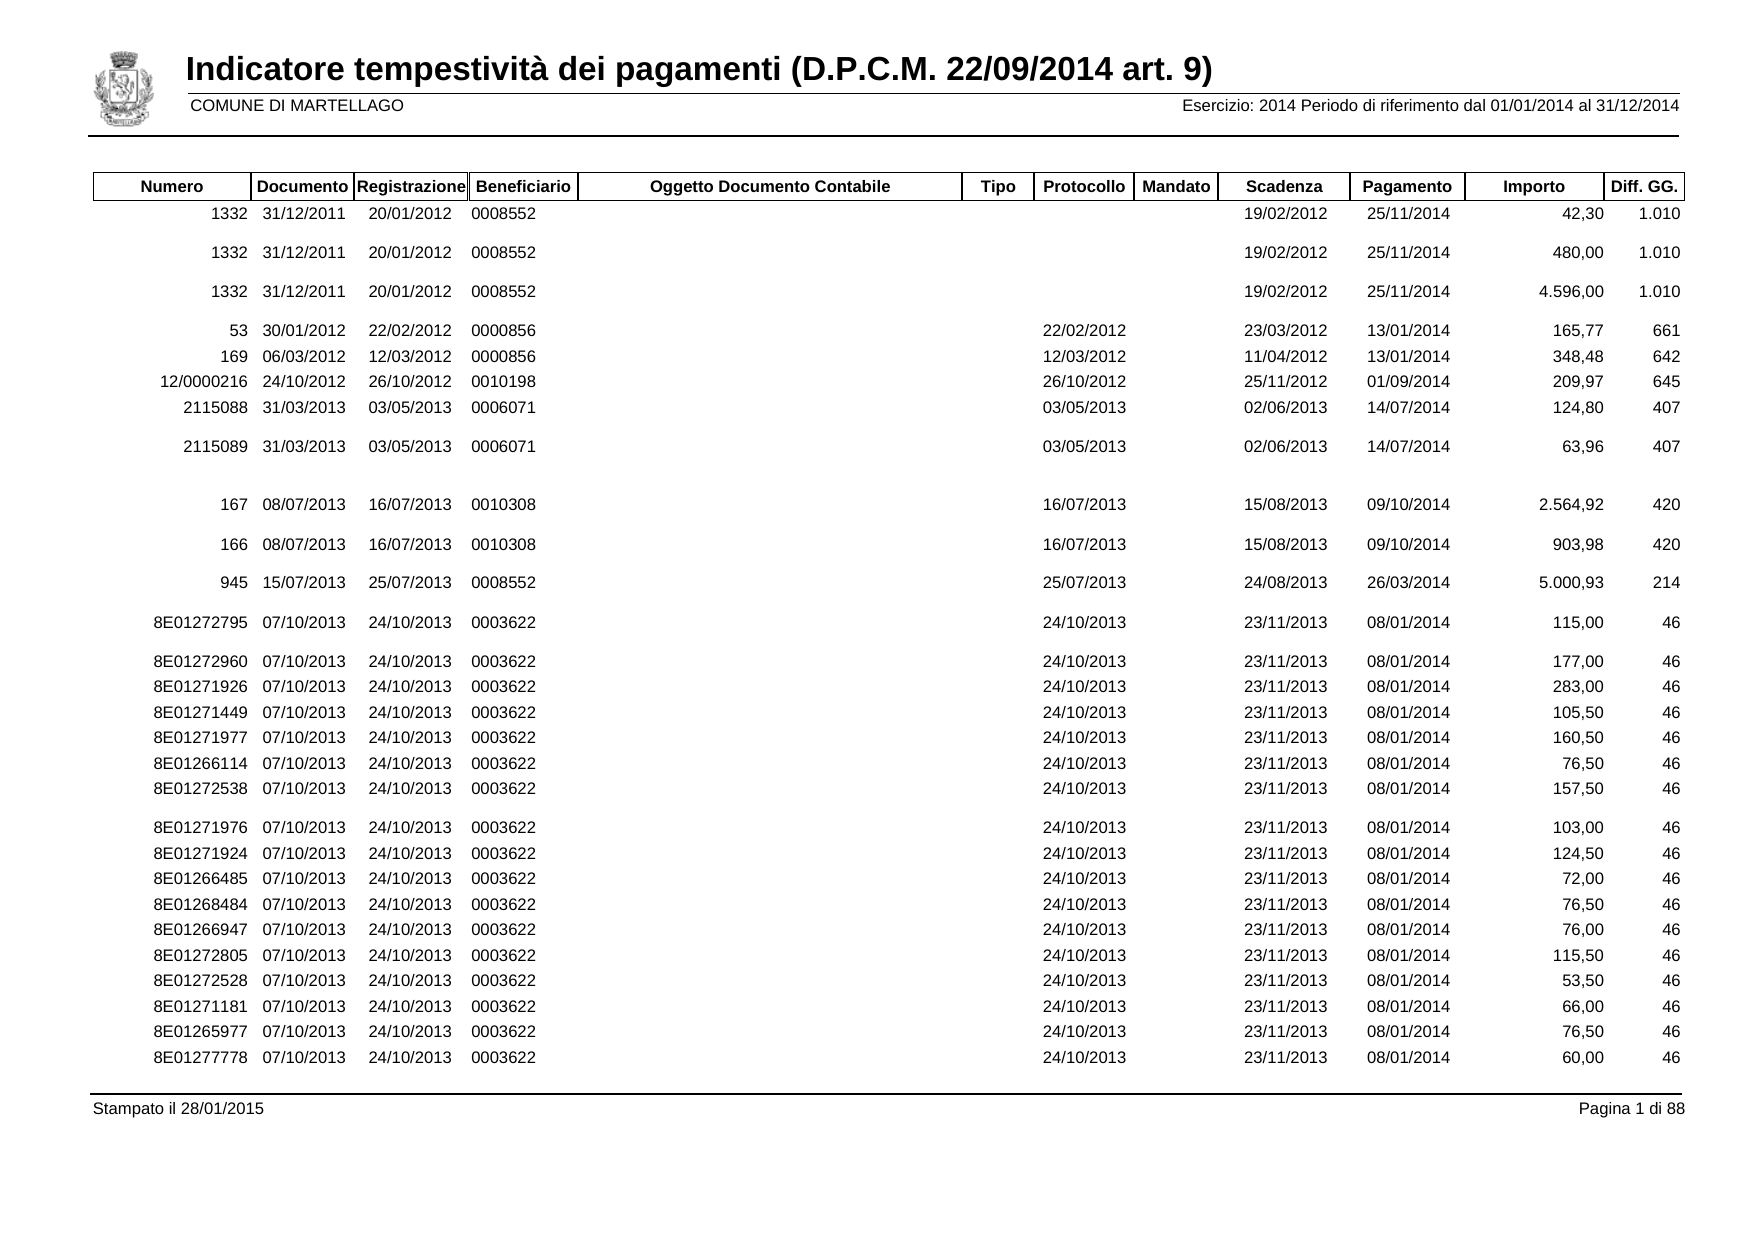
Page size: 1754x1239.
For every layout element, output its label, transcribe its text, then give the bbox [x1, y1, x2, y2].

table_cell 72,00 [1467, 869, 1604, 892]
table_cell [1028, 347, 1034, 369]
table_cell 115,00 [1467, 613, 1604, 635]
table_cell [248, 997, 254, 1019]
table_cell [582, 573, 964, 609]
table_cell [1683, 126, 1753, 133]
table_cell [1347, 844, 1352, 866]
table_cell [582, 1048, 964, 1070]
table_cell [1604, 997, 1610, 1019]
table_cell [576, 1048, 582, 1070]
table_cell [0, 635, 582, 648]
table_cell 26/03/2014 [1353, 573, 1465, 596]
table_cell [248, 895, 254, 917]
table_cell [354, 573, 360, 596]
table_cell [0, 1070, 1753, 1094]
table_cell [0, 459, 582, 492]
table_cell Protocollo [1035, 173, 1133, 200]
table_cell [1680, 204, 1753, 226]
table_cell [965, 677, 972, 699]
table_cell 283,00 [1467, 677, 1604, 699]
table_cell [1604, 243, 1610, 265]
table_cell 0003622 [471, 703, 576, 725]
table_cell [1134, 920, 1197, 943]
table_cell [965, 844, 972, 866]
table_cell [1680, 997, 1753, 1019]
table_cell 24/10/2013 [360, 703, 460, 725]
table_cell [1134, 204, 1197, 226]
table_cell [1604, 651, 1610, 674]
table_cell [354, 779, 360, 802]
table_cell 03/05/2013 [360, 437, 460, 459]
table_cell [965, 818, 972, 841]
table_cell 11/04/2012 [1224, 347, 1347, 369]
table_cell 08/01/2014 [1353, 818, 1465, 841]
table_cell 24/10/2013 [360, 844, 460, 866]
table_cell [582, 677, 964, 699]
table_cell [582, 437, 964, 492]
table_cell [1198, 779, 1221, 802]
table_cell [972, 651, 1028, 674]
table_cell 23/11/2013 [1224, 997, 1347, 1019]
table_cell [965, 534, 972, 557]
table_cell Pagamento [1351, 173, 1464, 200]
table_cell 8E01272528 [95, 971, 248, 994]
table_cell [1134, 971, 1197, 994]
table_cell 8E01271181 [95, 997, 248, 1019]
table_cell [972, 437, 1028, 459]
table_cell 0000856 [471, 347, 576, 369]
table_cell 24/10/2013 [1034, 703, 1134, 725]
table_cell [576, 728, 582, 751]
table_cell [576, 573, 582, 596]
table_cell [1198, 1022, 1221, 1045]
table_cell [1604, 398, 1610, 420]
table_cell [1347, 895, 1352, 917]
table_cell [1604, 613, 1610, 635]
table_cell [1198, 534, 1221, 557]
table_cell Mandato [1135, 173, 1217, 200]
table_cell [1198, 495, 1221, 518]
table_cell [965, 946, 972, 968]
table_cell [965, 703, 972, 725]
table_cell [248, 818, 254, 841]
table_cell 24/10/2013 [360, 1048, 460, 1070]
table_cell [576, 613, 582, 635]
table_cell [972, 321, 1028, 343]
table_cell [1604, 347, 1610, 369]
table_cell [1134, 1048, 1197, 1070]
table_cell [582, 347, 964, 369]
table_cell 115,50 [1467, 946, 1604, 968]
table_cell [354, 372, 360, 394]
table_cell 30/01/2012 [254, 321, 354, 343]
table_cell 420 [1610, 495, 1680, 518]
table_cell [1198, 895, 1221, 917]
table_cell [582, 321, 964, 343]
table_cell [1134, 398, 1197, 420]
table_cell 24/10/2013 [360, 754, 460, 776]
table_cell [1604, 971, 1610, 994]
table_cell [582, 971, 964, 994]
table_cell [972, 573, 1028, 596]
table_cell [1198, 997, 1221, 1019]
table_cell 2115089 [95, 437, 248, 459]
table_cell [248, 844, 254, 866]
table_cell [0, 895, 95, 917]
table_cell 0003622 [471, 613, 576, 635]
table_cell 07/10/2013 [254, 613, 354, 635]
table_cell [1680, 779, 1753, 802]
table_cell 0008552 [471, 573, 576, 596]
table_cell 103,00 [1467, 818, 1604, 841]
table_cell [1680, 754, 1753, 776]
table_cell [1134, 243, 1197, 265]
table_cell 46 [1610, 703, 1680, 725]
picture [92, 50, 159, 129]
table_cell [965, 596, 1753, 609]
table_cell 1.010 [1610, 243, 1680, 265]
table_cell [248, 869, 254, 892]
table_cell [1604, 1022, 1610, 1045]
table_cell 16/07/2013 [360, 534, 460, 557]
table_cell [0, 51, 92, 90]
table_cell 167 [95, 495, 248, 518]
table_cell [460, 703, 471, 725]
table_cell [460, 1022, 471, 1045]
table_cell [1680, 971, 1753, 994]
table_cell [1680, 677, 1753, 699]
table_cell [1028, 613, 1034, 635]
table_cell 165,77 [1467, 321, 1604, 343]
table_cell 53,50 [1467, 971, 1604, 994]
table_cell [965, 754, 972, 776]
table_header Indicatore tempestività dei pagamenti (D.P.C.M. 22/09/2014 art. 9) [186, 50, 1683, 90]
table_cell 25/11/2012 [1224, 372, 1347, 394]
table_cell [1685, 1099, 1753, 1127]
table_cell [576, 703, 582, 725]
table_cell 2.564,92 [1467, 495, 1604, 518]
table_cell 08/01/2014 [1353, 997, 1465, 1019]
table_cell [972, 844, 1028, 866]
table_cell [0, 677, 95, 699]
table_cell 08/01/2014 [1353, 651, 1465, 674]
table_cell [1347, 1048, 1352, 1070]
table_cell [972, 779, 1028, 802]
table_cell 23/11/2013 [1224, 946, 1347, 968]
table_cell [354, 534, 360, 557]
table_cell [1680, 613, 1753, 635]
table_cell [582, 754, 964, 776]
table_cell [576, 398, 582, 420]
table_cell [0, 437, 95, 459]
table_cell 23/11/2013 [1224, 818, 1347, 841]
table_cell 661 [1610, 321, 1680, 343]
table_cell [1347, 398, 1352, 420]
table_cell [576, 437, 582, 459]
table_cell 0010308 [471, 534, 576, 557]
table_cell 0003622 [471, 1022, 576, 1045]
table_cell 07/10/2013 [254, 869, 354, 892]
table_cell 24/10/2013 [360, 895, 460, 917]
table_cell [965, 1022, 972, 1045]
table_cell 09/10/2014 [1353, 534, 1465, 557]
table_cell [1680, 437, 1753, 459]
table_cell [1134, 844, 1197, 866]
table_cell [248, 204, 254, 226]
table_cell [1680, 895, 1753, 917]
table_cell [1028, 534, 1034, 557]
table_cell [460, 779, 471, 802]
table_cell [1604, 703, 1610, 725]
table_cell [1028, 844, 1034, 866]
table_cell [1034, 282, 1134, 304]
table_cell [1028, 754, 1034, 776]
table_cell [1604, 1048, 1610, 1070]
table_cell [972, 946, 1028, 968]
table_cell [915, 96, 931, 133]
table_cell 07/10/2013 [254, 946, 354, 968]
table_cell [1198, 282, 1221, 304]
table_cell Pagina 1 di 88 [1386, 1099, 1685, 1127]
table_cell [1028, 204, 1034, 226]
table_cell [1347, 997, 1352, 1019]
table_cell [972, 372, 1028, 394]
table_cell [972, 1048, 1028, 1070]
table_cell 23/11/2013 [1224, 677, 1347, 699]
table_cell [1347, 573, 1352, 596]
table_cell [972, 1022, 1028, 1045]
table_cell 24/10/2013 [360, 613, 460, 635]
table_cell [354, 1048, 360, 1070]
table_cell 8E01266114 [95, 754, 248, 776]
table_cell [1347, 372, 1352, 394]
table_cell 24/10/2013 [1034, 779, 1134, 802]
table_cell [972, 869, 1028, 892]
table_cell [0, 703, 95, 725]
table_cell 08/01/2014 [1353, 895, 1465, 917]
table_cell [576, 243, 582, 265]
table_cell 46 [1610, 844, 1680, 866]
table_cell [248, 703, 254, 725]
table_cell [354, 946, 360, 968]
table_cell [159, 51, 183, 129]
table_cell 07/10/2013 [254, 920, 354, 943]
table_cell [460, 372, 471, 394]
table_cell [1680, 869, 1753, 892]
table_cell [1034, 204, 1134, 226]
table_cell 76,50 [1467, 1022, 1604, 1045]
table_cell [1134, 677, 1197, 699]
table_cell [354, 728, 360, 751]
table_cell [1604, 946, 1610, 968]
table_cell [248, 437, 254, 459]
table_cell 14/07/2014 [1353, 398, 1465, 420]
table_cell [576, 372, 582, 394]
table_cell [460, 895, 471, 917]
table_cell 214 [1610, 573, 1680, 596]
table_cell [1198, 844, 1221, 866]
table_cell [1028, 437, 1034, 459]
table_cell 08/01/2014 [1353, 1048, 1465, 1070]
table_cell Numero [94, 173, 250, 200]
table_cell 25/07/2013 [1034, 573, 1134, 596]
table_cell [965, 573, 972, 596]
table_cell 46 [1610, 920, 1680, 943]
table_cell [460, 437, 471, 459]
table_cell 07/10/2013 [254, 703, 354, 725]
table_cell [582, 1022, 964, 1045]
table_cell [972, 398, 1028, 420]
table_cell 63,96 [1467, 437, 1604, 459]
table_cell [354, 613, 360, 635]
table_cell [354, 677, 360, 699]
table_cell [1680, 398, 1753, 420]
table_cell [1028, 651, 1034, 674]
table_cell [1198, 920, 1221, 943]
table_cell [965, 459, 1753, 492]
table_cell [1198, 971, 1221, 994]
table_cell 46 [1610, 651, 1680, 674]
table_cell 24/10/2013 [360, 920, 460, 943]
table_cell Registrazione [355, 173, 467, 200]
table_cell [1604, 677, 1610, 699]
table_cell [965, 265, 1753, 279]
table_cell [1028, 282, 1034, 304]
table_cell [582, 997, 964, 1019]
table_cell [972, 282, 1028, 304]
table_cell [1028, 1022, 1034, 1045]
table_cell [1134, 779, 1197, 802]
table_cell [965, 651, 972, 674]
table_cell [460, 204, 471, 226]
table_cell [0, 126, 93, 133]
table_cell 2115088 [95, 398, 248, 420]
table_cell [1134, 321, 1197, 343]
table_cell [248, 372, 254, 394]
table_cell 4.596,00 [1467, 282, 1604, 304]
table_cell 24/10/2013 [1034, 920, 1134, 943]
table_cell 0003622 [471, 754, 576, 776]
table_cell [248, 613, 254, 635]
table_cell [0, 728, 95, 751]
table_cell [354, 347, 360, 369]
table_cell [460, 651, 471, 674]
table_cell 0003622 [471, 779, 576, 802]
table_cell [1685, 172, 1753, 201]
table_cell 642 [1610, 347, 1680, 369]
table_cell [965, 557, 1753, 570]
table_cell [0, 243, 95, 265]
table_cell [965, 495, 972, 518]
table_cell 24/10/2013 [1034, 613, 1134, 635]
table_cell 26/10/2012 [1034, 372, 1134, 394]
table_cell [354, 321, 360, 343]
table_cell [1198, 347, 1221, 369]
table_cell 8E01272805 [95, 946, 248, 968]
table_cell [354, 703, 360, 725]
table_cell 903,98 [1467, 534, 1604, 557]
table_cell [1198, 243, 1221, 265]
table_cell [965, 347, 972, 369]
table_cell [1293, 1099, 1386, 1127]
table_cell [576, 779, 582, 802]
table_cell [1198, 573, 1221, 596]
table_cell [965, 518, 1753, 531]
table_cell 08/01/2014 [1353, 677, 1465, 699]
table_cell [1028, 573, 1034, 596]
table_cell 8E01271449 [95, 703, 248, 725]
table_cell 46 [1610, 818, 1680, 841]
table_cell [1604, 920, 1610, 943]
table_cell 31/12/2011 [254, 282, 354, 304]
table_cell 12/03/2012 [1034, 347, 1134, 369]
table_cell 46 [1610, 754, 1680, 776]
table_cell 26/10/2012 [360, 372, 460, 394]
table_cell [1028, 398, 1034, 420]
table_cell 20/01/2012 [360, 282, 460, 304]
table_cell [965, 282, 972, 304]
table_cell Diff. GG. [1605, 173, 1684, 200]
table_cell 76,50 [1467, 895, 1604, 917]
table_cell [965, 869, 972, 892]
table_cell 07/10/2013 [254, 1048, 354, 1070]
table_cell [1604, 282, 1610, 304]
table_cell [1604, 534, 1610, 557]
table_cell [460, 946, 471, 968]
table_cell [1680, 728, 1753, 751]
table_cell 08/01/2014 [1353, 971, 1465, 994]
table_cell [1198, 818, 1221, 841]
table_cell 03/05/2013 [1034, 437, 1134, 459]
table_cell Scadenza [1219, 173, 1349, 200]
table_cell [354, 818, 360, 841]
table_cell 24/10/2013 [1034, 677, 1134, 699]
table_cell [1134, 754, 1197, 776]
table_cell [0, 920, 95, 943]
table_cell [1198, 677, 1221, 699]
table_cell 31/03/2013 [254, 398, 354, 420]
table_cell [248, 321, 254, 343]
table_cell 23/11/2013 [1224, 728, 1347, 751]
table_cell 8E01272960 [95, 651, 248, 674]
table_cell 8E01271924 [95, 844, 248, 866]
table_cell [1680, 1022, 1753, 1045]
table_cell [1347, 946, 1352, 968]
table_cell [460, 677, 471, 699]
table_cell 0003622 [471, 728, 576, 751]
table_cell [972, 613, 1028, 635]
table_cell 07/10/2013 [254, 651, 354, 674]
table_cell 0010308 [471, 495, 576, 518]
table_cell [1028, 997, 1034, 1019]
table_cell [972, 534, 1028, 557]
table_cell [93, 129, 183, 133]
table_cell [0, 557, 582, 570]
table_cell [1134, 347, 1197, 369]
table_cell [248, 651, 254, 674]
table_cell [1134, 613, 1197, 635]
table_cell [0, 651, 95, 674]
table_cell [1134, 1022, 1197, 1045]
table_cell [0, 518, 582, 531]
table_cell 53 [95, 321, 248, 343]
table_cell 46 [1610, 946, 1680, 968]
table_cell [1347, 703, 1352, 725]
table_cell [460, 869, 471, 892]
table_cell 24/10/2013 [360, 1022, 460, 1045]
table_cell 407 [1610, 398, 1680, 420]
table_cell [248, 754, 254, 776]
table_cell 08/01/2014 [1353, 728, 1465, 751]
table_cell [1604, 818, 1610, 841]
table_cell [1604, 573, 1610, 596]
table_cell [1198, 372, 1221, 394]
table_cell [248, 728, 254, 751]
table_cell [1028, 321, 1034, 343]
table_cell 76,00 [1467, 920, 1604, 943]
table_header [0, 0, 1753, 49]
table_cell 31/12/2011 [254, 204, 354, 226]
table_cell [965, 305, 1753, 318]
table_cell [1604, 437, 1610, 459]
table_cell [1604, 895, 1610, 917]
table_cell [965, 920, 972, 943]
table_cell 8E01271976 [95, 818, 248, 841]
table_cell [1198, 1048, 1221, 1070]
table_cell 42,30 [1467, 204, 1604, 226]
table_cell 09/10/2014 [1353, 495, 1465, 518]
table_cell [965, 895, 972, 917]
table_cell 0006071 [471, 398, 576, 420]
table_cell 24/10/2013 [360, 869, 460, 892]
table_cell [1134, 703, 1197, 725]
table_cell [582, 844, 964, 866]
table_cell [965, 613, 972, 635]
table_cell 46 [1610, 997, 1680, 1019]
table_cell 23/11/2013 [1224, 1048, 1347, 1070]
table_cell [0, 802, 582, 815]
table_cell [248, 398, 254, 420]
table_cell [0, 946, 95, 968]
table_cell [1680, 282, 1753, 304]
table_cell 169 [95, 347, 248, 369]
table_cell [972, 677, 1028, 699]
table_cell [582, 495, 964, 531]
table_cell [1028, 243, 1034, 265]
table_cell 0003622 [471, 997, 576, 1019]
table_cell [1347, 779, 1352, 802]
table_cell [460, 844, 471, 866]
table_cell 8E01277778 [95, 1048, 248, 1070]
table_cell [248, 534, 254, 557]
table_cell 07/10/2013 [254, 895, 354, 917]
table_cell 23/11/2013 [1224, 895, 1347, 917]
table_cell [1134, 437, 1197, 459]
table_cell [1604, 321, 1610, 343]
table_cell Stampato il 28/01/2015 [93, 1099, 363, 1127]
table_cell 46 [1610, 895, 1680, 917]
table_cell [582, 613, 964, 648]
table_cell 23/11/2013 [1224, 754, 1347, 776]
table_cell [576, 677, 582, 699]
table_cell 16/07/2013 [1034, 495, 1134, 518]
table_cell 8E01265977 [95, 1022, 248, 1045]
table_cell 07/10/2013 [254, 818, 354, 841]
table_cell 24/10/2013 [1034, 971, 1134, 994]
table_cell [582, 282, 964, 318]
table_cell [1134, 495, 1197, 518]
table_cell [965, 1048, 972, 1070]
table_cell [1198, 398, 1221, 420]
table_cell [582, 204, 964, 240]
table_cell [582, 703, 964, 725]
table_cell [354, 398, 360, 420]
table_cell 407 [1610, 437, 1680, 459]
table_cell [460, 754, 471, 776]
table_cell [248, 573, 254, 596]
table_cell [1680, 844, 1753, 866]
table_cell [1347, 971, 1352, 994]
table_cell [0, 573, 95, 596]
table_cell [460, 243, 471, 265]
table_cell 08/01/2014 [1353, 844, 1465, 866]
table_cell [248, 779, 254, 802]
table_cell [354, 971, 360, 994]
table_cell 07/10/2013 [254, 997, 354, 1019]
table_cell [576, 534, 582, 557]
table_cell 06/03/2012 [254, 347, 354, 369]
table_cell [186, 96, 190, 133]
table_cell 46 [1610, 728, 1680, 751]
table_cell [248, 243, 254, 265]
table_cell 07/10/2013 [254, 779, 354, 802]
table_cell [965, 779, 972, 802]
table_cell [425, 1099, 1292, 1127]
table_cell [363, 1099, 425, 1127]
table_cell [460, 321, 471, 343]
table_cell 14/07/2014 [1353, 437, 1465, 459]
table_cell [965, 728, 972, 751]
table_cell [354, 243, 360, 265]
table_cell [354, 869, 360, 892]
table_cell [1347, 869, 1352, 892]
table_cell [354, 437, 360, 459]
table_cell [0, 265, 582, 279]
table_cell 0000856 [471, 321, 576, 343]
table_cell [576, 204, 582, 226]
table_cell 1332 [95, 204, 248, 226]
table_cell 0003622 [471, 844, 576, 866]
table_cell [1134, 372, 1197, 394]
table_cell 23/11/2013 [1224, 869, 1347, 892]
table_cell [0, 172, 93, 201]
table_cell [248, 920, 254, 943]
table_cell 08/01/2014 [1353, 754, 1465, 776]
table_cell [965, 971, 972, 994]
table_cell 02/06/2013 [1224, 437, 1347, 459]
table_cell 24/10/2013 [360, 971, 460, 994]
table_cell 25/11/2014 [1353, 282, 1465, 304]
table_cell 8E01266947 [95, 920, 248, 943]
table_cell [965, 437, 972, 459]
table_cell [1347, 204, 1352, 226]
table_cell 03/05/2013 [1034, 398, 1134, 420]
table_cell [1680, 818, 1753, 841]
table_cell 66,00 [1467, 997, 1604, 1019]
table_cell [576, 347, 582, 369]
table_cell 13/01/2014 [1353, 321, 1465, 343]
table_cell 25/11/2014 [1353, 204, 1465, 226]
table_cell [582, 895, 964, 917]
table_cell [1028, 1048, 1034, 1070]
table_cell [1347, 347, 1352, 369]
table_cell [576, 971, 582, 994]
table_cell [1028, 779, 1034, 802]
table_cell [1134, 728, 1197, 751]
table_cell 07/10/2013 [254, 728, 354, 751]
table_cell [0, 754, 95, 776]
table_cell [1198, 321, 1221, 343]
table_cell [248, 971, 254, 994]
table_cell [1604, 372, 1610, 394]
table_cell [965, 204, 972, 226]
table_cell [0, 613, 95, 635]
table_cell Importo [1466, 173, 1603, 200]
table_cell 07/10/2013 [254, 971, 354, 994]
table_cell 13/01/2014 [1353, 347, 1465, 369]
table_cell [1134, 818, 1197, 841]
table_cell [248, 282, 254, 304]
table_cell [460, 495, 471, 518]
table_cell [354, 997, 360, 1019]
table_cell 16/07/2013 [360, 495, 460, 518]
table_cell [1134, 534, 1197, 557]
table_cell [1198, 703, 1221, 725]
table_cell [0, 347, 95, 369]
table_cell 24/10/2013 [1034, 1022, 1134, 1045]
table_cell [1134, 869, 1197, 892]
table_cell 07/10/2013 [254, 1022, 354, 1045]
table_cell 0003622 [471, 971, 576, 994]
table_cell 8E01271926 [95, 677, 248, 699]
table_cell [0, 997, 95, 1019]
table_cell 12/03/2012 [360, 347, 460, 369]
table_cell 23/11/2013 [1224, 651, 1347, 674]
table_cell [1347, 754, 1352, 776]
table_cell [972, 204, 1028, 226]
table_cell 5.000,93 [1467, 573, 1604, 596]
table_cell 8E01272795 [95, 613, 248, 635]
table_cell 46 [1610, 1022, 1680, 1045]
table_cell 24/10/2013 [1034, 895, 1134, 917]
table_cell [1198, 754, 1221, 776]
table_cell [1198, 651, 1221, 674]
table_cell 22/02/2012 [1034, 321, 1134, 343]
table_cell 23/11/2013 [1224, 779, 1347, 802]
table_cell [1028, 895, 1034, 917]
table_cell 08/01/2014 [1353, 613, 1465, 635]
table_cell 124,80 [1467, 398, 1604, 420]
table_cell [576, 946, 582, 968]
table_cell 15/07/2013 [254, 573, 354, 596]
table_cell [354, 204, 360, 226]
table_cell [582, 651, 964, 674]
table_cell [582, 398, 964, 434]
table_cell [460, 1048, 471, 1070]
table_cell [1347, 818, 1352, 841]
table_cell 15/08/2013 [1224, 495, 1347, 518]
table_cell [1683, 96, 1753, 126]
table_cell 19/02/2012 [1224, 282, 1347, 304]
table_cell 24/10/2013 [360, 779, 460, 802]
table_cell [972, 728, 1028, 751]
table_cell [0, 226, 582, 240]
table_cell [1680, 534, 1753, 557]
table_cell [972, 703, 1028, 725]
table_cell [0, 495, 95, 518]
table_cell [1680, 243, 1753, 265]
table_cell [965, 802, 1753, 815]
table_cell [582, 534, 964, 570]
table_cell [248, 946, 254, 968]
table_cell [582, 920, 964, 943]
table_cell [965, 243, 972, 265]
table_cell [1347, 495, 1352, 518]
table_cell 22/02/2012 [360, 321, 460, 343]
table_cell [1604, 869, 1610, 892]
table_cell [1028, 818, 1034, 841]
table_cell [1134, 997, 1197, 1019]
table_cell [576, 321, 582, 343]
table_cell 08/01/2014 [1353, 779, 1465, 802]
table_cell Documento [252, 173, 353, 200]
table_cell 25/07/2013 [360, 573, 460, 596]
table_cell [1347, 613, 1352, 635]
table_cell 0010198 [471, 372, 576, 394]
table_cell [0, 869, 95, 892]
table_cell 20/01/2012 [360, 243, 460, 265]
table_cell 23/11/2013 [1224, 1022, 1347, 1045]
table_cell [0, 420, 582, 434]
table_cell 0008552 [471, 204, 576, 226]
table_cell [1680, 651, 1753, 674]
table_cell [576, 818, 582, 841]
table_cell [460, 398, 471, 420]
table_cell [1198, 437, 1221, 459]
table_cell [248, 677, 254, 699]
table_cell 24/10/2013 [1034, 651, 1134, 674]
table_cell 24/10/2013 [1034, 754, 1134, 776]
table_cell [0, 398, 95, 420]
table_cell [1604, 779, 1610, 802]
table_cell [1028, 920, 1034, 943]
table_cell [248, 495, 254, 518]
table_cell Tipo [963, 173, 1033, 200]
table_cell [582, 779, 964, 815]
table_cell 46 [1610, 1048, 1680, 1070]
table_cell 0003622 [471, 651, 576, 674]
table_cell [460, 347, 471, 369]
table_cell 0006071 [471, 437, 576, 459]
table_cell [1347, 920, 1352, 943]
table_cell [0, 971, 95, 994]
table_cell 0003622 [471, 677, 576, 699]
table_cell 24/10/2013 [1034, 1048, 1134, 1070]
table_cell 24/10/2013 [360, 677, 460, 699]
table_cell [576, 1022, 582, 1045]
table_cell [972, 495, 1028, 518]
table_cell [460, 997, 471, 1019]
table_cell [576, 282, 582, 304]
table_cell [1680, 573, 1753, 596]
table_cell [1347, 321, 1352, 343]
table_cell 645 [1610, 372, 1680, 394]
table_cell 02/06/2013 [1224, 398, 1347, 420]
table_cell [972, 971, 1028, 994]
table_cell [965, 635, 1753, 648]
table_cell [248, 1022, 254, 1045]
table_cell 23/11/2013 [1224, 920, 1347, 943]
table_cell 209,97 [1467, 372, 1604, 394]
table_cell [1028, 946, 1034, 968]
table_cell [1680, 946, 1753, 968]
table_cell [248, 347, 254, 369]
table_cell [972, 347, 1028, 369]
table_cell 8E01272538 [95, 779, 248, 802]
table_cell [972, 243, 1028, 265]
table_cell [972, 754, 1028, 776]
table_cell 07/10/2013 [254, 677, 354, 699]
table_cell [0, 321, 95, 343]
table_cell [0, 596, 582, 609]
table_cell 08/07/2013 [254, 495, 354, 518]
table_cell 177,00 [1467, 651, 1604, 674]
table_cell COMUNE DI MARTELLAGO [190, 96, 915, 133]
table_cell [582, 869, 964, 892]
table_cell 25/11/2014 [1353, 243, 1465, 265]
table_cell [1028, 971, 1034, 994]
table_cell [460, 971, 471, 994]
table_cell [354, 920, 360, 943]
table_cell [354, 754, 360, 776]
table_cell 1332 [95, 243, 248, 265]
table_cell [0, 1099, 93, 1127]
table_cell [1347, 437, 1352, 459]
table_cell [0, 844, 95, 866]
table_cell 1.010 [1610, 204, 1680, 226]
table_cell [1604, 204, 1610, 226]
table_cell 03/05/2013 [360, 398, 460, 420]
table_cell 07/10/2013 [254, 844, 354, 866]
table_cell [1347, 282, 1352, 304]
table_cell [1028, 677, 1034, 699]
table_cell [1134, 282, 1197, 304]
table_cell [1347, 1022, 1352, 1045]
table_cell [0, 1048, 95, 1070]
table_cell [354, 282, 360, 304]
table_cell [0, 96, 92, 126]
table_cell 31/12/2011 [254, 243, 354, 265]
table_cell [1198, 204, 1221, 226]
table_cell [1028, 372, 1034, 394]
table_cell [1347, 243, 1352, 265]
table_cell [576, 651, 582, 674]
table_cell [1198, 946, 1221, 968]
table_cell 24/10/2013 [1034, 844, 1134, 866]
table_cell 348,48 [1467, 347, 1604, 369]
table_cell 166 [95, 534, 248, 557]
table_cell 8E01266485 [95, 869, 248, 892]
table_cell [576, 844, 582, 866]
table_cell 0003622 [471, 920, 576, 943]
table_cell 46 [1610, 869, 1680, 892]
table_cell 08/01/2014 [1353, 1022, 1465, 1045]
table_cell [1604, 495, 1610, 518]
table_cell 15/08/2013 [1224, 534, 1347, 557]
table_cell [0, 282, 95, 304]
table_cell [1134, 651, 1197, 674]
table_cell 1.010 [1610, 282, 1680, 304]
table_cell [0, 372, 95, 394]
table_cell [972, 818, 1028, 841]
table_cell [1134, 895, 1197, 917]
table_cell [965, 321, 972, 343]
table_cell [0, 138, 1753, 172]
table_cell 01/09/2014 [1353, 372, 1465, 394]
table_cell 08/07/2013 [254, 534, 354, 557]
table_cell 420 [1610, 534, 1680, 557]
table_cell [0, 204, 95, 226]
table_cell [1034, 243, 1134, 265]
table_cell [0, 1022, 95, 1045]
table_cell [460, 818, 471, 841]
table_cell [576, 869, 582, 892]
table_cell 24/10/2013 [360, 651, 460, 674]
table_cell 60,00 [1467, 1048, 1604, 1070]
table_cell [460, 728, 471, 751]
table_cell [0, 305, 582, 318]
table_cell 08/01/2014 [1353, 920, 1465, 943]
table_cell [460, 282, 471, 304]
table_cell 46 [1610, 613, 1680, 635]
table_cell [1198, 869, 1221, 892]
table_cell [582, 818, 964, 841]
table_cell [965, 420, 1753, 434]
table_cell [0, 534, 95, 557]
table_cell 24/10/2013 [1034, 869, 1134, 892]
table_cell 24/10/2013 [1034, 946, 1134, 968]
table_cell 23/11/2013 [1224, 971, 1347, 994]
table_cell 31/03/2013 [254, 437, 354, 459]
table_cell [1134, 573, 1197, 596]
table_cell 16/07/2013 [1034, 534, 1134, 557]
table_cell [972, 920, 1028, 943]
table_cell [354, 495, 360, 518]
table_cell [1347, 728, 1352, 751]
table_cell [1028, 495, 1034, 518]
table_cell 0003622 [471, 869, 576, 892]
table_cell 0003622 [471, 946, 576, 968]
table_cell 124,50 [1467, 844, 1604, 866]
table_cell [0, 818, 95, 841]
table_cell [965, 226, 1753, 240]
table_cell 12/0000216 [95, 372, 248, 394]
table_cell 157,50 [1467, 779, 1604, 802]
table_cell 8E01268484 [95, 895, 248, 917]
table_cell 23/03/2012 [1224, 321, 1347, 343]
table_cell 24/10/2013 [1034, 728, 1134, 751]
table_cell [1028, 869, 1034, 892]
table_cell 46 [1610, 677, 1680, 699]
table_cell Beneficiario [470, 173, 577, 200]
table_cell [460, 920, 471, 943]
table_cell [576, 754, 582, 776]
table_cell 8E01271977 [95, 728, 248, 751]
table_cell 19/02/2012 [1224, 204, 1347, 226]
table_cell [582, 728, 964, 751]
table_cell [582, 243, 964, 279]
table_cell [1198, 728, 1221, 751]
table_cell 46 [1610, 971, 1680, 994]
table_cell 19/02/2012 [1224, 243, 1347, 265]
table_cell 24/10/2013 [360, 818, 460, 841]
table_cell 24/10/2013 [360, 997, 460, 1019]
table_cell 23/11/2013 [1224, 613, 1347, 635]
table_cell [582, 946, 964, 968]
table_cell 0003622 [471, 895, 576, 917]
table_cell [576, 895, 582, 917]
table_cell 24/10/2013 [1034, 818, 1134, 841]
table_cell [1680, 1048, 1753, 1070]
table_cell 76,50 [1467, 754, 1604, 776]
table_cell [1680, 347, 1753, 369]
table_cell 0003622 [471, 818, 576, 841]
table_cell [965, 398, 972, 420]
table_cell 23/11/2013 [1224, 703, 1347, 725]
table_cell 08/01/2014 [1353, 869, 1465, 892]
table_cell 1332 [95, 282, 248, 304]
table_cell [248, 1048, 254, 1070]
table_cell [1680, 703, 1753, 725]
table_cell 24/08/2013 [1224, 573, 1347, 596]
table_cell 480,00 [1467, 243, 1604, 265]
table_cell Esercizio: 2014 Periodo di riferimento dal 01/01/2014 al 31/12/2014 [931, 96, 1680, 133]
table_cell [1347, 677, 1352, 699]
table_cell 23/11/2013 [1224, 844, 1347, 866]
table_cell [1347, 651, 1352, 674]
table_cell [1604, 728, 1610, 751]
table_cell [460, 534, 471, 557]
table_cell [1028, 728, 1034, 751]
table_cell [1134, 946, 1197, 968]
table_cell [460, 573, 471, 596]
table_cell [1680, 372, 1753, 394]
table_cell 08/01/2014 [1353, 703, 1465, 725]
table_cell 24/10/2013 [1034, 997, 1134, 1019]
table_cell [354, 651, 360, 674]
table_cell [1683, 51, 1753, 90]
table_cell Oggetto Documento Contabile [579, 173, 961, 200]
table_cell 08/01/2014 [1353, 946, 1465, 968]
table_cell 46 [1610, 779, 1680, 802]
table_cell 07/10/2013 [254, 754, 354, 776]
table_cell [0, 779, 95, 802]
table_cell [1604, 754, 1610, 776]
table_cell [1028, 703, 1034, 725]
table_cell [1198, 613, 1221, 635]
table_cell [576, 997, 582, 1019]
table_cell [354, 1022, 360, 1045]
table_cell [972, 895, 1028, 917]
table_cell [582, 372, 964, 394]
table_cell 0008552 [471, 282, 576, 304]
table_cell [1680, 920, 1753, 943]
table_cell 24/10/2012 [254, 372, 354, 394]
table_cell [460, 613, 471, 635]
table_cell [1347, 534, 1352, 557]
table_cell 24/10/2013 [360, 946, 460, 968]
table_cell 105,50 [1467, 703, 1604, 725]
table_cell [1680, 495, 1753, 518]
table_cell 24/10/2013 [360, 728, 460, 751]
table_cell 20/01/2012 [360, 204, 460, 226]
table_cell [972, 997, 1028, 1019]
table_cell [354, 844, 360, 866]
table_cell 0008552 [471, 243, 576, 265]
table_cell [1604, 844, 1610, 866]
table_cell [965, 997, 972, 1019]
table_cell [576, 495, 582, 518]
table_cell [576, 920, 582, 943]
table_cell [354, 895, 360, 917]
table_cell 945 [95, 573, 248, 596]
table_cell 160,50 [1467, 728, 1604, 751]
table_cell 0003622 [471, 1048, 576, 1070]
table_cell [965, 372, 972, 394]
table_cell [1680, 321, 1753, 343]
